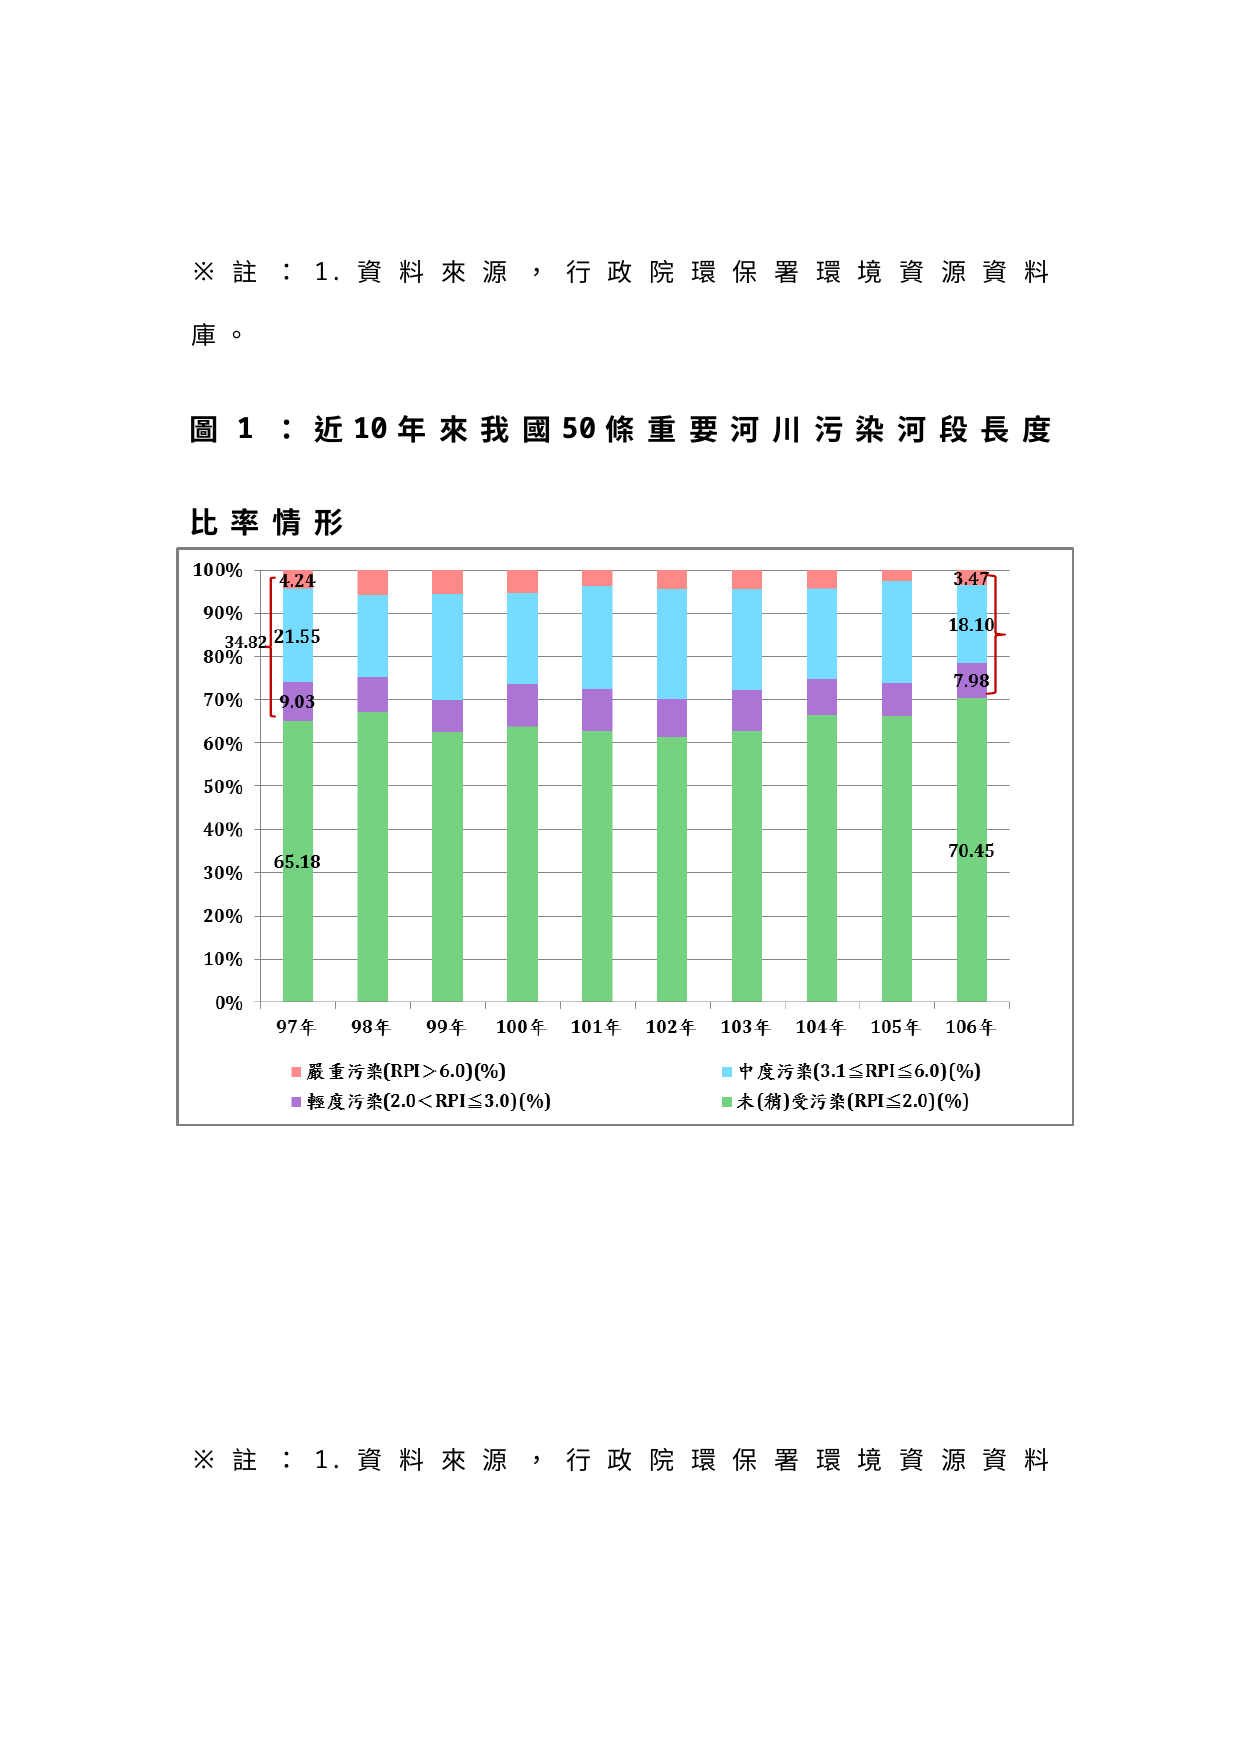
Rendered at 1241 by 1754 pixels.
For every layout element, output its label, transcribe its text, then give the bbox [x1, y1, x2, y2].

text ※註：1.資料來源，行政院環保署環境資源資料 [178, 1417, 1058, 1479]
text ※註：1.資料來源，行政院環保署環境資源資料庫。 [183, 229, 1058, 354]
text 圖1：近10年來我國50條重要河川污染河段長度比率情形 [180, 354, 1058, 542]
